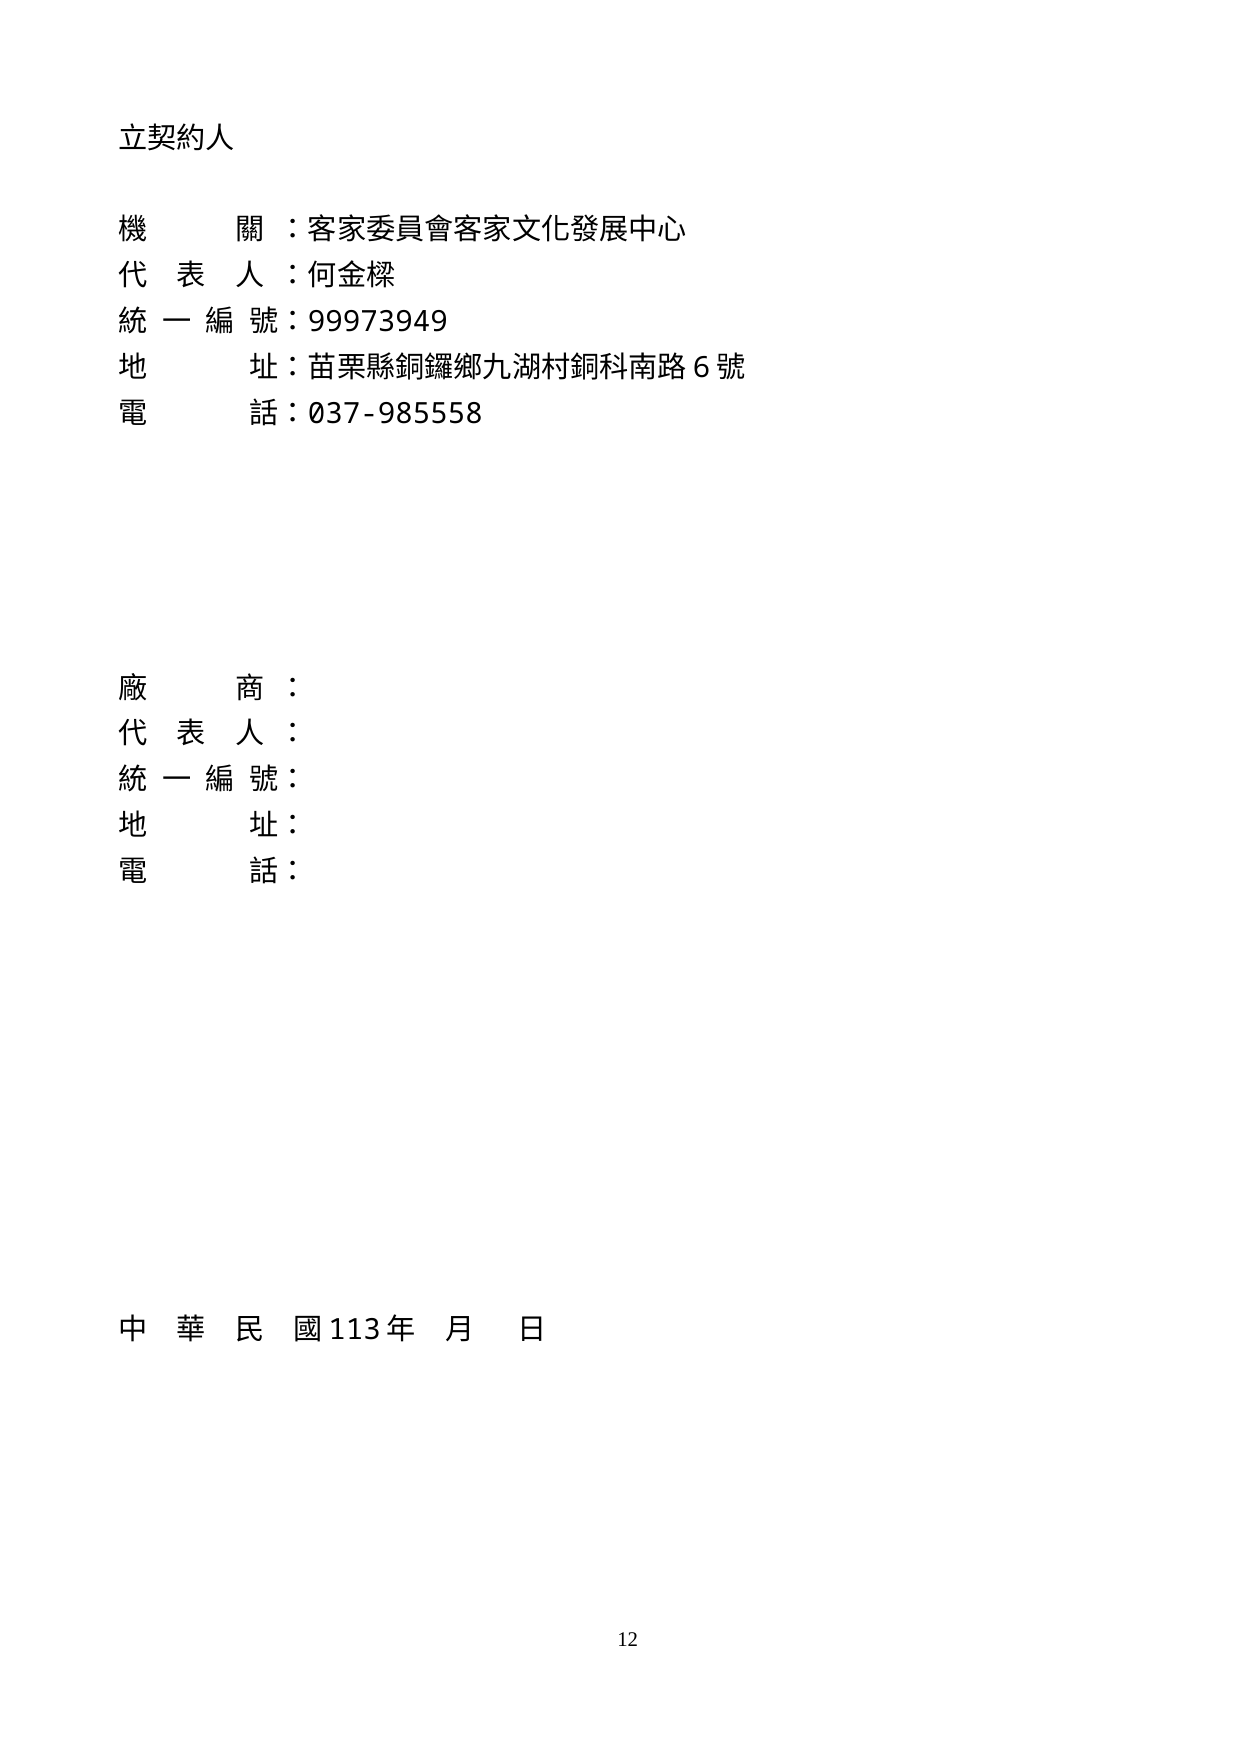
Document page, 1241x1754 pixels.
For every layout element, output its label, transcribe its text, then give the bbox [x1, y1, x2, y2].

text 中 華 民 國113年 月 日 [118, 1303, 1137, 1349]
text 機 關 ：客家委員會客家文化發展中心 [118, 203, 1137, 249]
text 電 話： [118, 845, 1137, 891]
text 統 一 編 號：99973949 [118, 295, 1137, 341]
text 立契約人 [118, 111, 1137, 157]
text 代 表 人 ： [118, 707, 1137, 753]
text 代 表 人 ：何金樑 [118, 249, 1137, 295]
text 統 一 編 號： [118, 753, 1137, 799]
text 廠 商 ： [118, 661, 1137, 707]
text 地 址： [118, 799, 1137, 845]
text 電 話：037-985558 [118, 386, 1137, 432]
text 地 址：苗栗縣銅鑼鄉九湖村銅科南路6號 [118, 341, 1137, 386]
